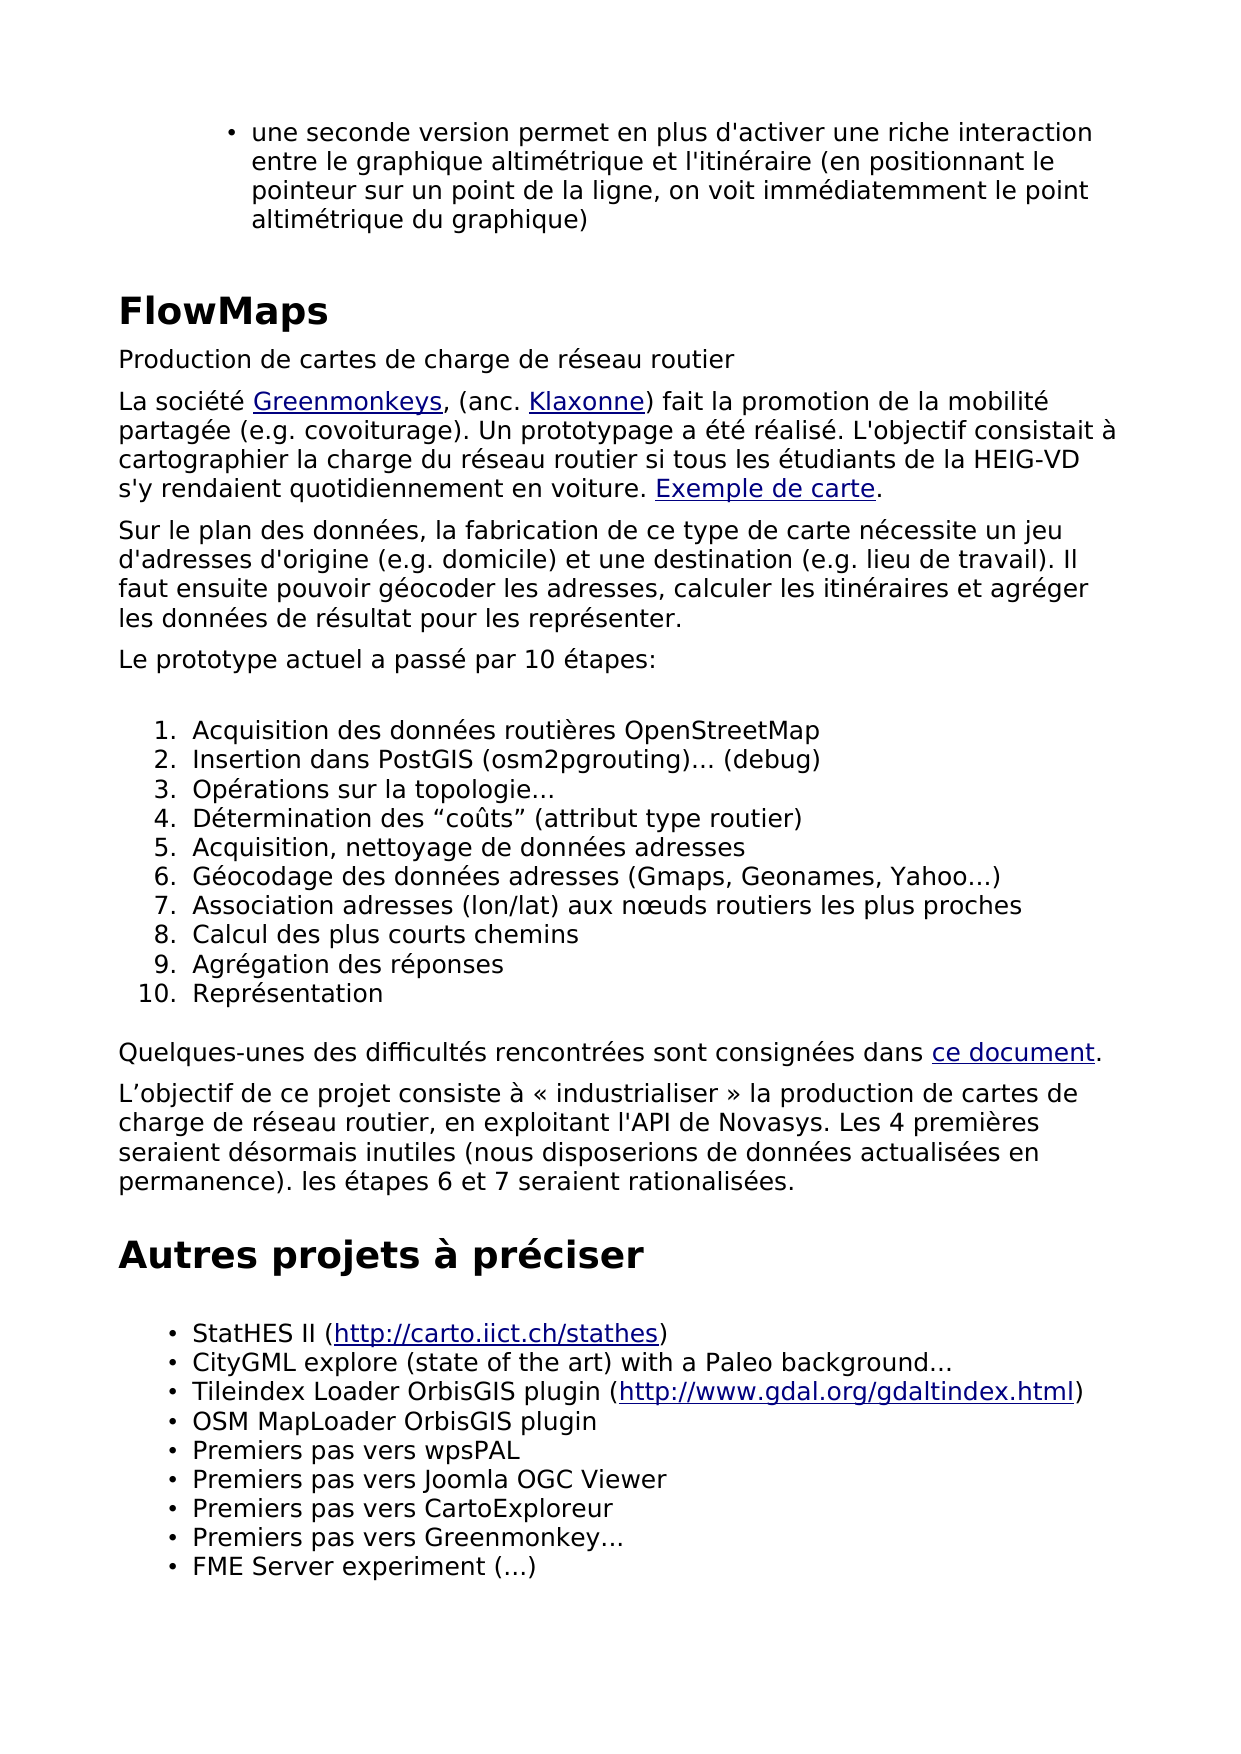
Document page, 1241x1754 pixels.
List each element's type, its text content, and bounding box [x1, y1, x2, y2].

list Représentation [177, 979, 1122, 1008]
list Acquisition, nettoyage de données adresses [177, 833, 1122, 862]
list Tileindex Loader OrbisGIS plugin (http://www.gdal.org/gdaltindex.html) [177, 1377, 1122, 1407]
list Calcul des plus courts chemins [177, 921, 1122, 950]
list CityGML explore (state of the art) with a Paleo background... [177, 1348, 1122, 1377]
list Opérations sur la topologie... [177, 775, 1122, 804]
list Premiers pas vers Joomla OGC Viewer [177, 1465, 1122, 1494]
list Insertion dans PostGIS (osm2pgrouting)... (debug) [177, 746, 1122, 775]
list une seconde version permet en plus d'activer une riche interaction entre le graphique altimétrique et l'itinéraire (en positionnant le pointeur sur un point de la ligne, on voit immédiatemment le point altimétrique du graphique) [236, 118, 1122, 235]
text Production de cartes de charge de réseau routier [118, 345, 1122, 374]
subtitle FlowMaps [118, 289, 1122, 333]
list Géocodage des données adresses (Gmaps, Geonames, Yahoo...) [177, 862, 1122, 892]
list Détermination des “coûts” (attribut type routier) [177, 804, 1122, 833]
text Le prototype actuel a passé par 10 étapes: [118, 645, 1122, 674]
list Premiers pas vers Greenmonkey... [177, 1523, 1122, 1552]
list Acquisition des données routières OpenStreetMap [177, 717, 1122, 746]
text Quelques-unes des difficultés rencontrées sont consignées dans ce document. [118, 1038, 1122, 1067]
subtitle Autres projets à préciser [118, 1233, 1122, 1277]
list FME Server experiment (...) [177, 1552, 1122, 1582]
text L’objectif de ce projet consiste à « industrialiser » la production de cartes de charge de réseau routier, en exploitant l'API de Novasys. Les 4 premières seraient désormais inutiles (nous disposerions de données actualisées en permanence). les étapes 6 et 7 seraient rationalisées. [118, 1079, 1122, 1196]
list Premiers pas vers CartoExploreur [177, 1494, 1122, 1523]
text Sur le plan des données, la fabrication de ce type de carte nécessite un jeu d'adresses d'origine (e.g. domicile) et une destination (e.g. lieu de travail). Il faut ensuite pouvoir géocoder les adresses, calculer les itinéraires et agréger les données de résultat pour les représenter. [118, 516, 1122, 633]
list Premiers pas vers wpsPAL [177, 1436, 1122, 1465]
text La société Greenmonkeys, (anc. Klaxonne) fait la promotion de la mobilité partagée (e.g. covoiturage). Un prototypage a été réalisé. L'objectif consistait à cartographier la charge du réseau routier si tous les étudiants de la HEIG-VD s'y rendaient quotidiennement en voiture. Exemple de carte. [118, 387, 1122, 504]
list OSM MapLoader OrbisGIS plugin [177, 1407, 1122, 1436]
list Agrégation des réponses [177, 950, 1122, 979]
list Association adresses (lon/lat) aux nœuds routiers les plus proches [177, 892, 1122, 921]
list StatHES II (http://carto.iict.ch/stathes) [177, 1319, 1122, 1348]
